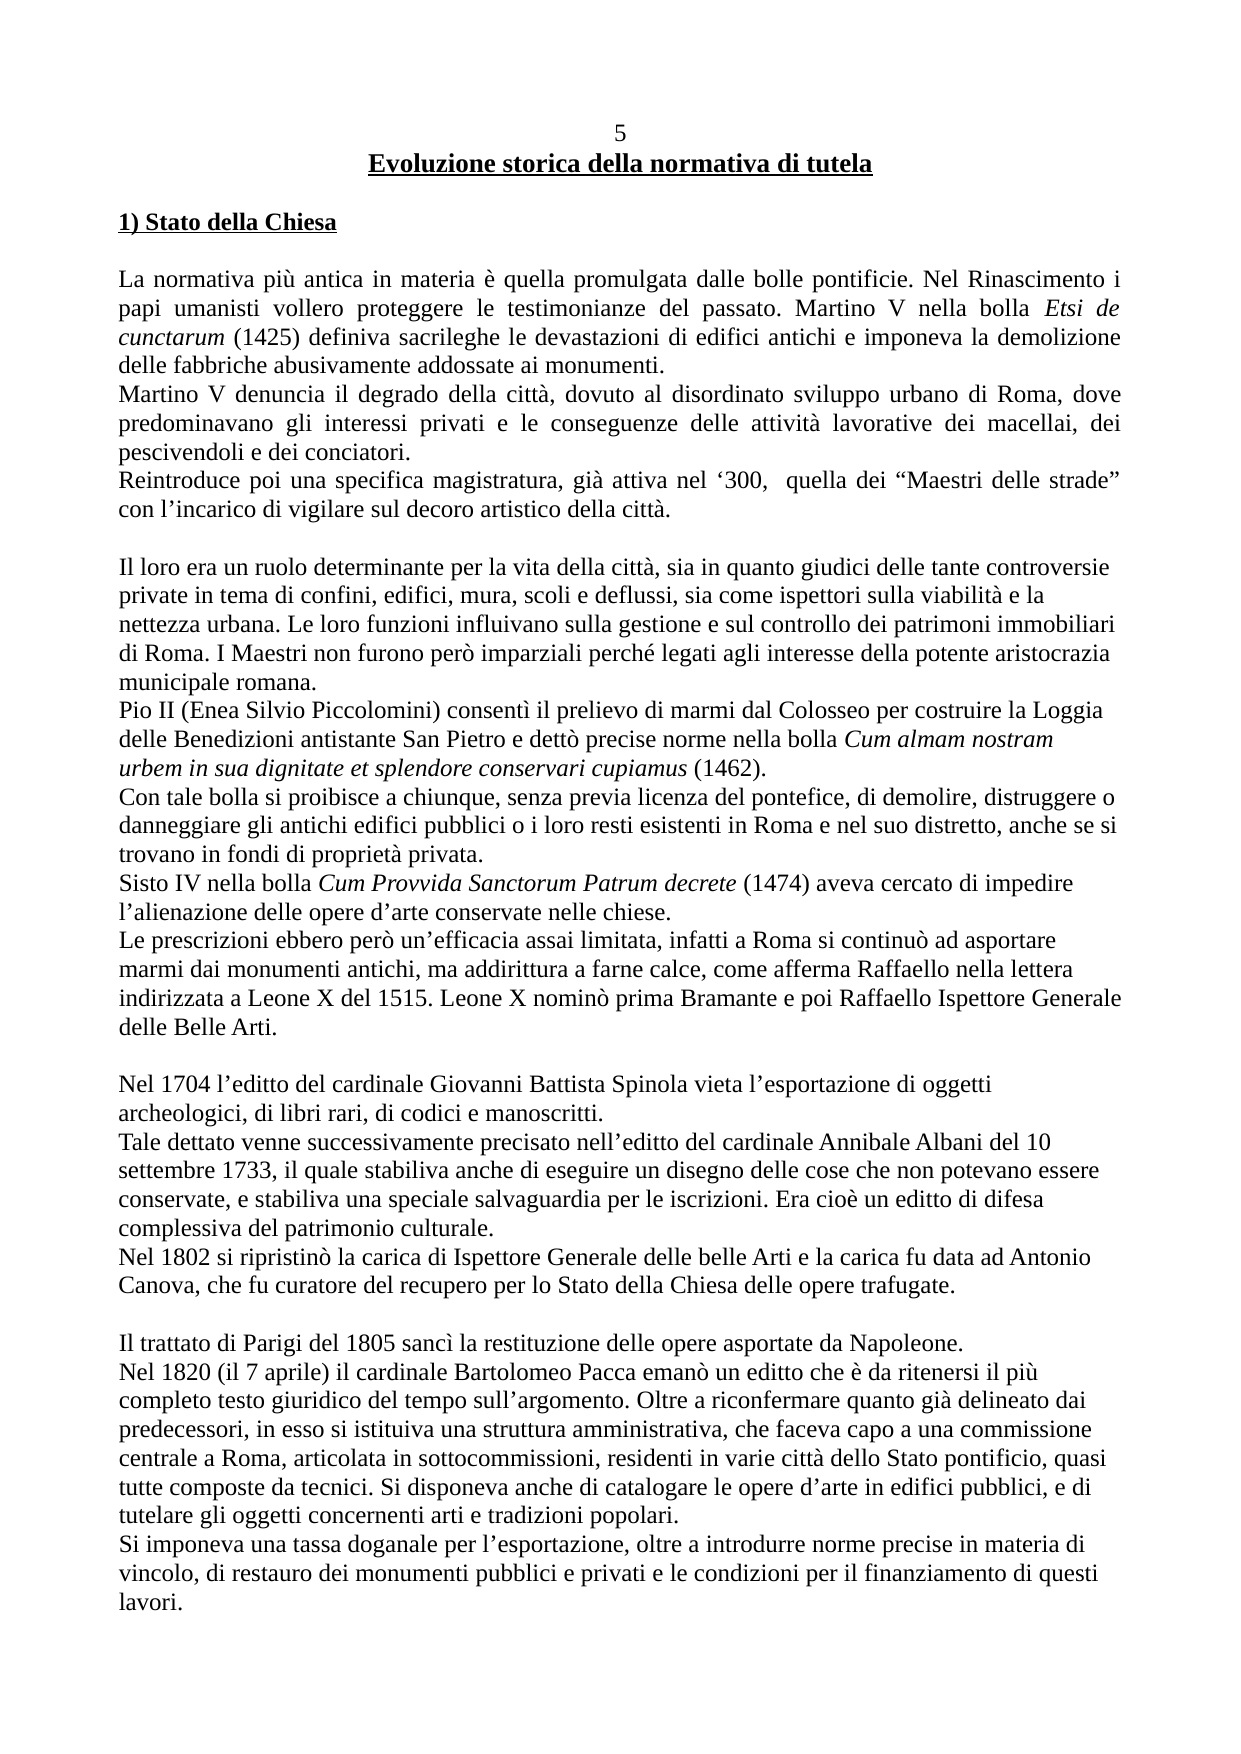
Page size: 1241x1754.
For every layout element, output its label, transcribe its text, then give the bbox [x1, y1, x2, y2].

subtitle Pio II (Enea Silvio Piccolomini) consentì il prelievo di marmi dal Colosseo per costruire la Loggia [118, 696, 1122, 724]
subtitle Il loro era un ruolo determinante per la vita della città, sia in quanto giudici delle tante controversie [118, 552, 1122, 581]
subtitle Le prescrizioni ebbero però un’efficacia assai limitata, infatti a Roma si continuò ad asportare [118, 926, 1122, 954]
subtitle indirizzata a Leone X del 1515. Leone X nominò prima Bramante e poi Raffaello Ispettore Generale [118, 983, 1122, 1012]
subtitle settembre 1733, il quale stabiliva anche di eseguire un disegno delle cose che non potevano essere [118, 1156, 1122, 1184]
subtitle tutelare gli oggetti concernenti arti e tradizioni popolari. [118, 1501, 1122, 1529]
subtitle conservate, e stabiliva una speciale salvaguardia per le iscrizioni. Era cioè un editto di difesa [118, 1184, 1122, 1213]
subtitle Il trattato di Parigi del 1805 sancì la restituzione delle opere asportate da Napoleone. [118, 1328, 1122, 1357]
subtitle vincolo, di restauro dei monumenti pubblici e privati e le condizioni per il finanziamento di questi [118, 1558, 1122, 1587]
subtitle archeologici, di libri rari, di codici e manoscritti. [118, 1098, 1122, 1127]
subtitle di Roma. I Maestri non furono però imparziali perché legati agli interesse della potente aristocrazia [118, 638, 1122, 667]
subtitle Con tale bolla si proibisce a chiunque, senza previa licenza del pontefice, di demolire, distruggere o [118, 782, 1122, 811]
subtitle predecessori, in esso si istituiva una struttura amministrativa, che faceva capo a una commissione [118, 1414, 1122, 1443]
subtitle urbem in sua dignitate et splendore conservari cupiamus (1462). [118, 753, 1122, 782]
subtitle Sisto IV nella bolla Cum Provvida Sanctorum Patrum decrete (1474) aveva cercato di impedire [118, 868, 1122, 897]
subtitle complessiva del patrimonio culturale. [118, 1213, 1122, 1242]
subtitle lavori. [118, 1587, 1122, 1616]
subtitle Nel 1820 (il 7 aprile) il cardinale Bartolomeo Pacca emanò un editto che è da ritenersi il più [118, 1357, 1122, 1386]
subtitle Reintroduce poi una specifica magistratura, già attiva nel ‘300, quella dei “Maestri delle strade” con l’incarico di vigilare sul decoro artistico della città. [118, 466, 1122, 523]
subtitle trovano in fondi di proprietà privata. [118, 839, 1122, 868]
subtitle centrale a Roma, articolata in sottocommissioni, residenti in varie città dello Stato pontificio, quasi [118, 1443, 1122, 1472]
subtitle tutte composte da tecnici. Si disponeva anche di catalogare le opere d’arte in edifici pubblici, e di [118, 1472, 1122, 1501]
subtitle Canova, che fu curatore del recupero per lo Stato della Chiesa delle opere trafugate. [118, 1271, 1122, 1299]
subtitle municipale romana. [118, 667, 1122, 696]
subtitle delle Benedizioni antistante San Pietro e dettò precise norme nella bolla Cum almam nostram [118, 724, 1122, 753]
subtitle 5 [118, 118, 1122, 147]
subtitle La normativa più antica in materia è quella promulgata dalle bolle pontificie. Nel Rinascimento i papi umanisti vollero proteggere le testimonianze del passato. Martino V nella bolla Etsi de cunctarum (1425) definiva sacrileghe le devastazioni di edifici antichi e imponeva la demolizione delle fabbriche abusivamente addossate ai monumenti. [118, 264, 1122, 379]
subtitle marmi dai monumenti antichi, ma addirittura a farne calce, come afferma Raffaello nella lettera [118, 954, 1122, 983]
subtitle completo testo giuridico del tempo sull’argomento. Oltre a riconfermare quanto già delineato dai [118, 1386, 1122, 1414]
subtitle private in tema di confini, edifici, mura, scoli e deflussi, sia come ispettori sulla viabilità e la [118, 581, 1122, 609]
subtitle Tale dettato venne successivamente precisato nell’editto del cardinale Annibale Albani del 10 [118, 1127, 1122, 1156]
subtitle Nel 1802 si ripristinò la carica di Ispettore Generale delle belle Arti e la carica fu data ad Antonio [118, 1242, 1122, 1271]
subtitle nettezza urbana. Le loro funzioni influivano sulla gestione e sul controllo dei patrimoni immobiliari [118, 609, 1122, 638]
subtitle Evoluzione storica della normativa di tutela [118, 147, 1122, 178]
subtitle Si imponeva una tassa doganale per l’esportazione, oltre a introdurre norme precise in materia di [118, 1529, 1122, 1558]
subtitle delle Belle Arti. [118, 1012, 1122, 1041]
subtitle l’alienazione delle opere d’arte conservate nelle chiese. [118, 897, 1122, 926]
subtitle danneggiare gli antichi edifici pubblici o i loro resti esistenti in Roma e nel suo distretto, anche se si [118, 811, 1122, 839]
subtitle 1) Stato della Chiesa [118, 207, 1122, 236]
subtitle Nel 1704 l’editto del cardinale Giovanni Battista Spinola vieta l’esportazione di oggetti [118, 1069, 1122, 1098]
subtitle Martino V denuncia il degrado della città, dovuto al disordinato sviluppo urbano di Roma, dove predominavano gli interessi privati e le conseguenze delle attività lavorative dei macellai, dei pescivendoli e dei conciatori. [118, 379, 1122, 466]
